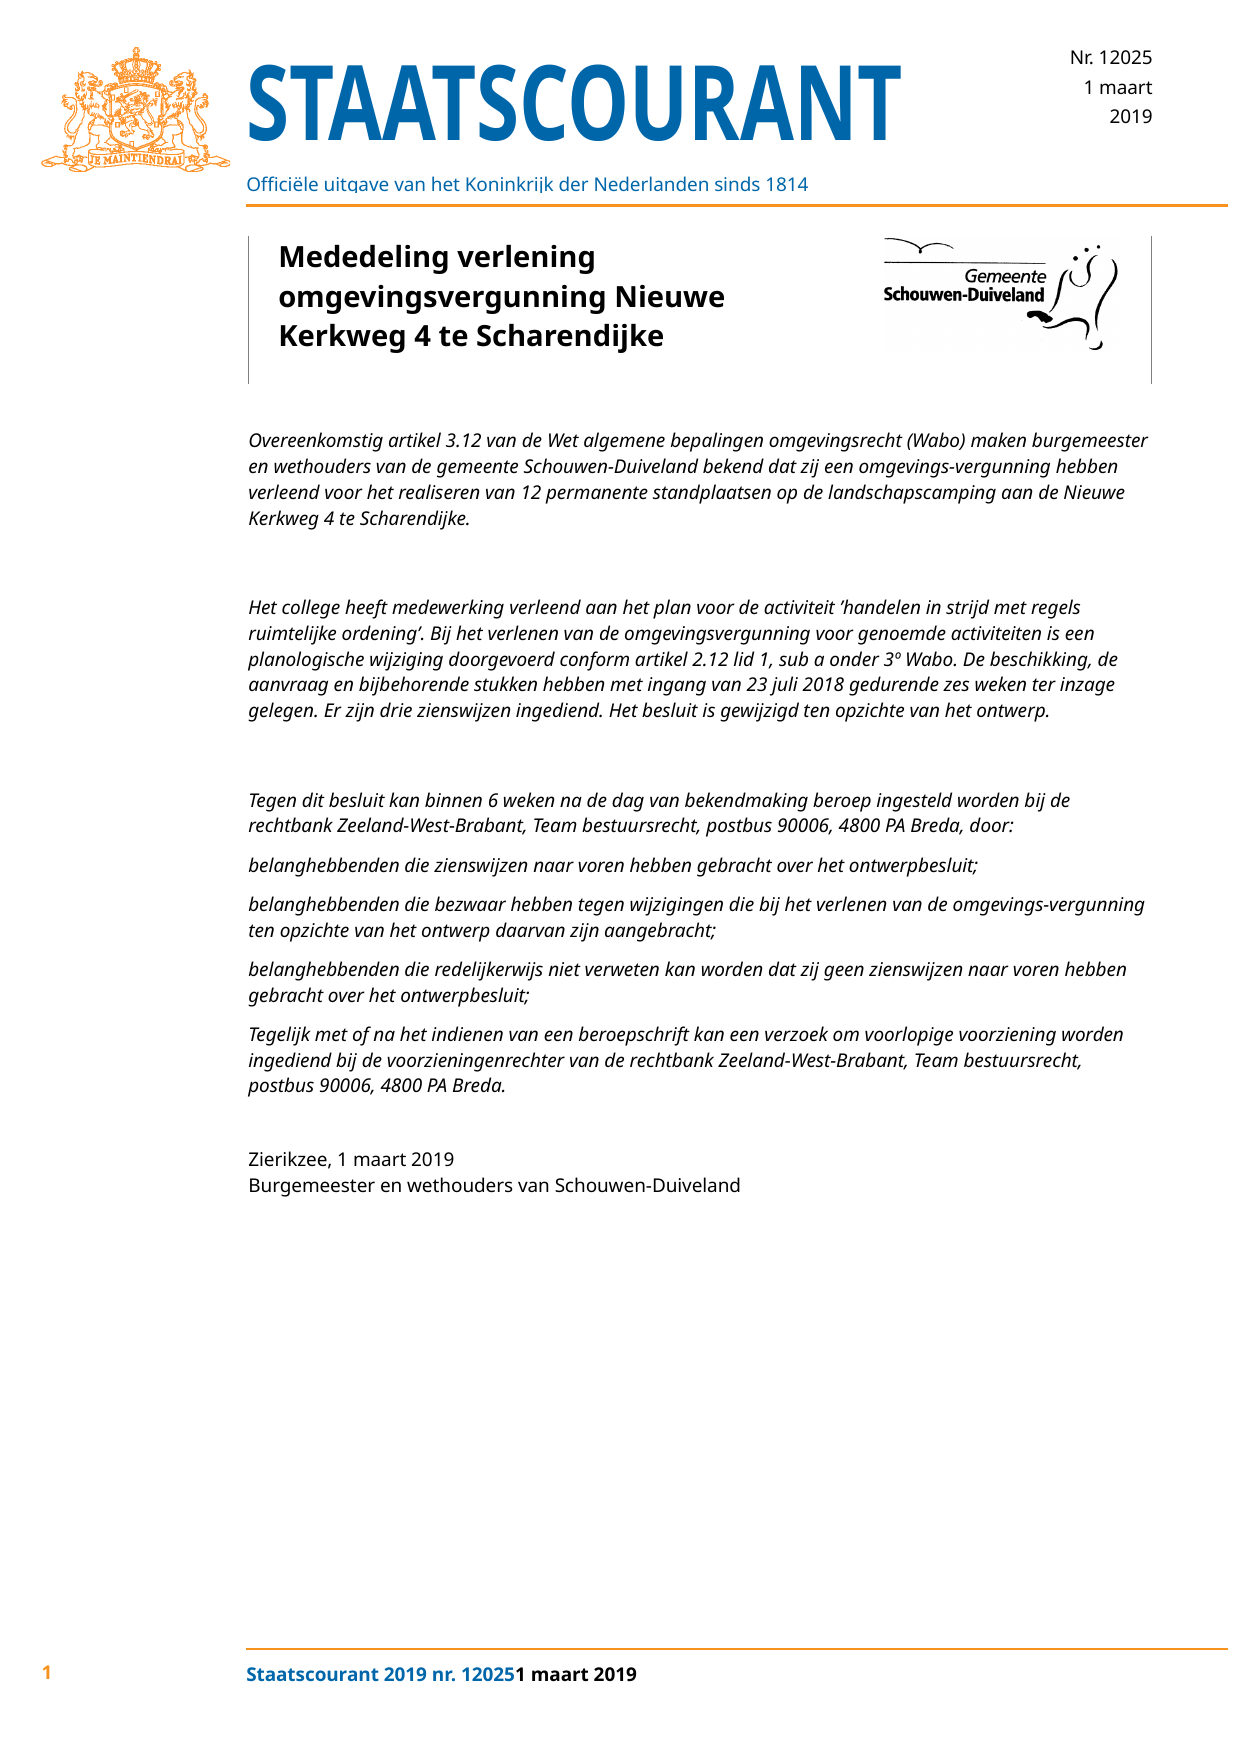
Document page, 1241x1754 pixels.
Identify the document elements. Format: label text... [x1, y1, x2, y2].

picture [882, 236, 1119, 351]
table_header [850, 236, 1151, 384]
text belanghebbenden die zienswijzen naar voren hebben gebracht over het ontwerpbesluit; [248, 852, 1152, 878]
text Zierikzee, 1 maart 2019 [248, 1146, 1152, 1172]
text Burgemeester en wethouders van Schouwen-Duiveland [248, 1172, 1152, 1198]
text belanghebbenden die redelijkerwijs niet verweten kan worden dat zij geen zienswijzen naar voren hebben gebracht over het ontwerpbesluit; [248, 956, 1152, 1008]
text Tegelijk met of na het indienen van een beroepschrift kan een verzoek om voorlopige voorziening worden ingediend bij de voorzieningenrechter van de rechtbank Zeeland-West-Brabant, Team bestuursrecht, postbus 90006, 4800 PA Breda. [248, 1021, 1152, 1098]
text Overeenkomstig artikel 3.12 van de Wet algemene bepalingen omgevingsrecht (Wabo) maken burgemeester en wethouders van de gemeente Schouwen-Duiveland bekend dat zij een omgevings-vergunning hebben verleend voor het realiseren van 12 permanente standplaatsen op de landschapscamping aan de Nieuwe Kerkweg 4 te Scharendijke. [248, 427, 1152, 530]
picture [41, 47, 231, 172]
text belanghebbenden die bezwaar hebben tegen wijzigingen die bij het verlenen van de omgevings-vergunning ten opzichte van het ontwerp daarvan zijn aangebracht; [248, 891, 1152, 943]
text Het college heeft medewerking verleend aan het plan voor de activiteit ’handelen in strijd met regels ruimtelijke ordening’. Bij het verlenen van de omgevingsvergunning voor genoemde activiteiten is een planologische wijziging doorgevoerd conform artikel 2.12 lid 1, sub a onder 3º Wabo. De beschikking, de aanvraag en bijbehorende stukken hebben met ingang van 23 juli 2018 gedurende zes weken ter inzage gelegen. Er zijn drie zienswijzen ingediend. Het besluit is gewijzigd ten opzichte van het ontwerp. [248, 594, 1152, 723]
text Tegen dit besluit kan binnen 6 weken na de dag van bekendmaking beroep ingesteld worden bij de rechtbank Zeeland-West-Brabant, Team bestuursrecht, postbus 90006, 4800 PA Breda, door: [248, 787, 1152, 838]
table_header Mededeling verlening omgevingsvergunning Nieuwe Kerkweg 4 te Scharendijke [249, 236, 850, 384]
